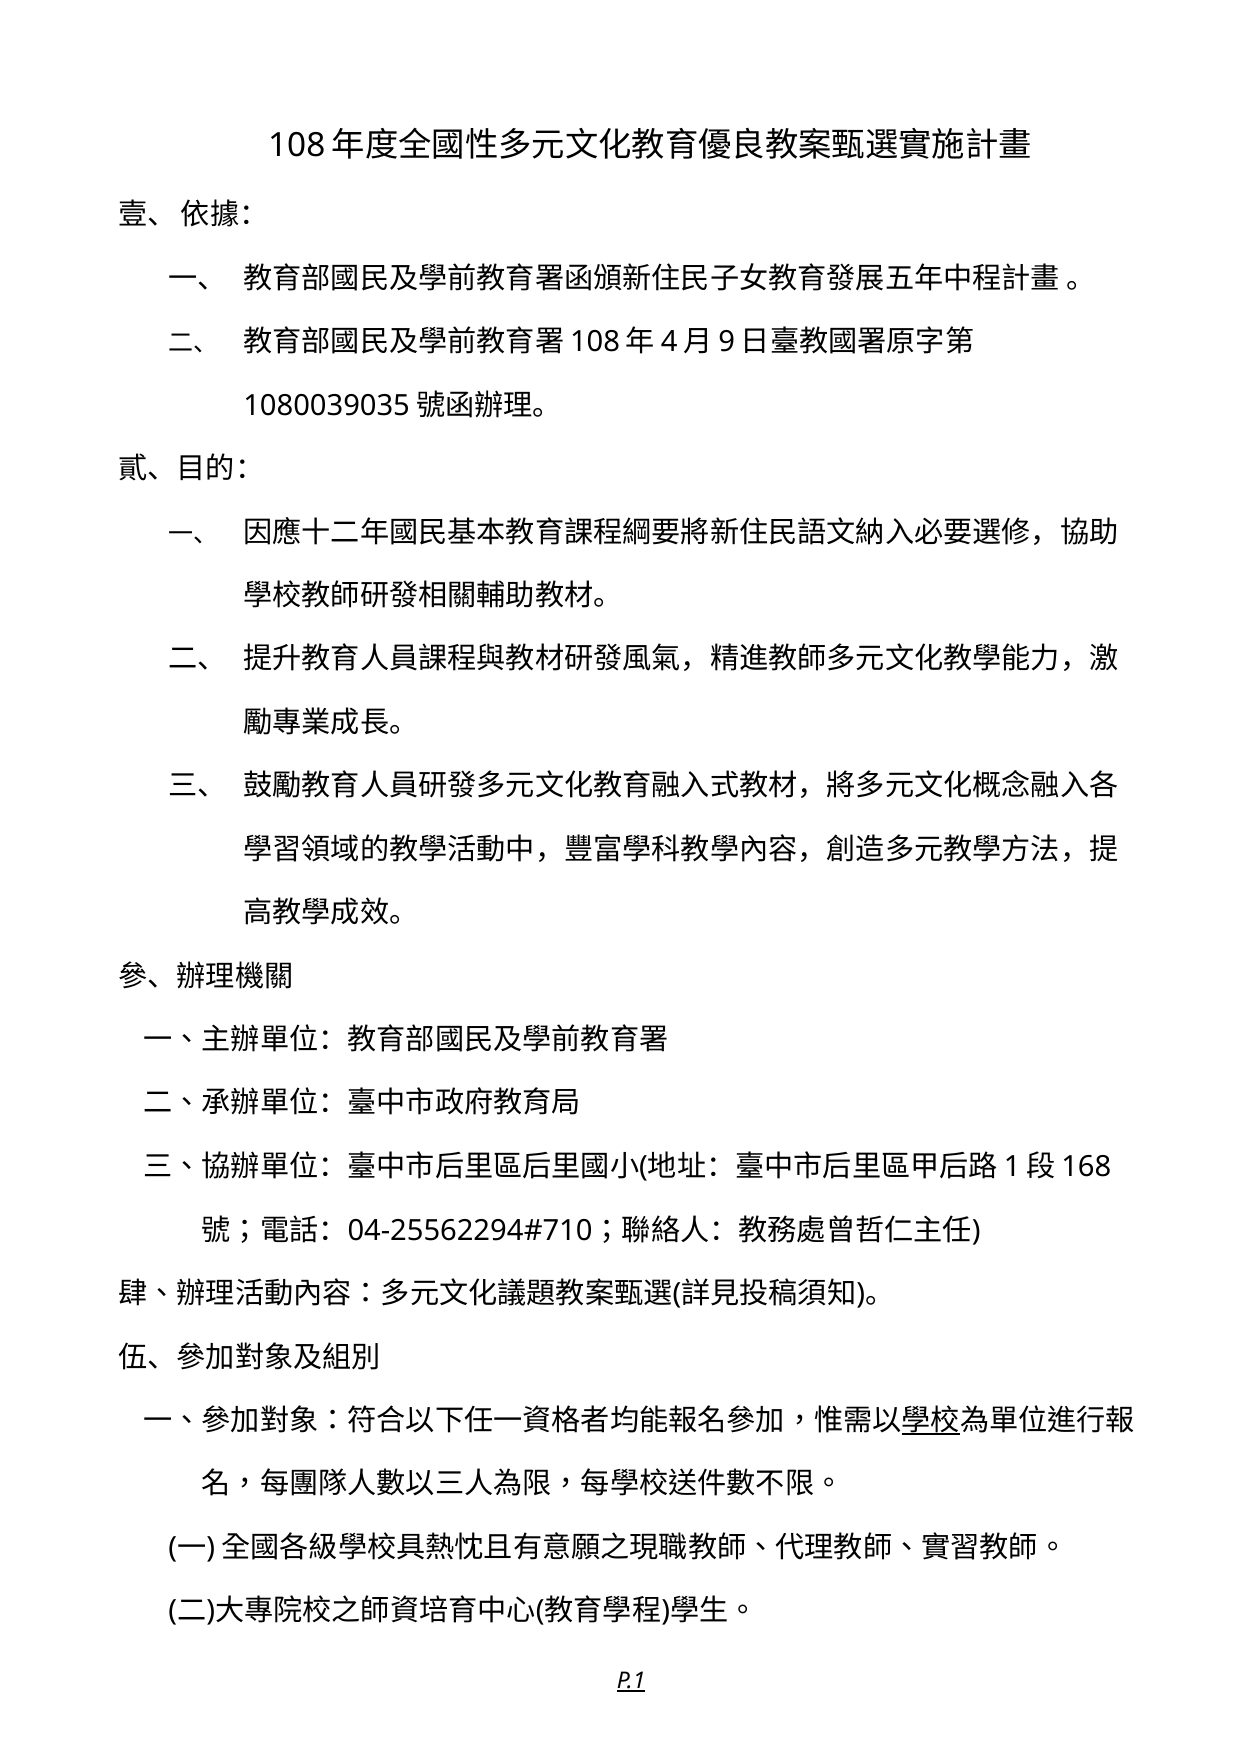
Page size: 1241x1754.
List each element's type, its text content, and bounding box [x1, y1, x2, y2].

text 伍、參加對象及組別 [118, 1333, 1144, 1375]
text 108年度全國性多元文化教育優良教案甄選實施計畫 [118, 118, 1181, 167]
text 三、協辦單位：臺中市后里區后里國小(地址：臺中市后里區甲后路1段168號；電話：04-25562294#710；聯絡人：教務處曾哲仁主任) [143, 1142, 1144, 1248]
text (二)大專院校之師資培育中心(教育學程)學生。 [168, 1587, 1144, 1629]
text 一、主辦單位：教育部國民及學前教育署 [143, 1016, 1144, 1058]
text 一、參加對象：符合以下任一資格者均能報名參加，惟需以學校為單位進行報名，每團隊人數以三人為限，每學校送件數不限。 [143, 1397, 1144, 1502]
list 教育部國民及學前教育署函頒新住民子女教育發展五年中程計畫 。 [168, 254, 1144, 296]
text 二、承辦單位：臺中市政府教育局 [143, 1079, 1144, 1121]
list 依據： [118, 191, 1144, 233]
text 參、辦理機關 [118, 952, 1144, 994]
text 肆、辦理活動內容：多元文化議題教案甄選(詳見投稿須知)。 [118, 1269, 1144, 1312]
list 提升教育人員課程與教材研發風氣，精進教師多元文化教學能力，激勵專業成長。 [168, 635, 1144, 741]
list 鼓勵教育人員研發多元文化教育融入式教材，將多元文化概念融入各學習領域的教學活動中，豐富學科教學內容，創造多元教學方法，提高教學成效。 [168, 762, 1144, 931]
list 因應十二年國民基本教育課程綱要將新住民語文納入必要選修，協助學校教師研發相關輔助教材。 [168, 508, 1144, 614]
text (一) 全國各級學校具熱忱且有意願之現職教師、代理教師、實習教師。 [168, 1523, 1144, 1566]
text 貳、目的： [118, 445, 1144, 487]
list 教育部國民及學前教育署108年4月9日臺教國署原字第1080039035號函辦理。 [168, 318, 1144, 423]
